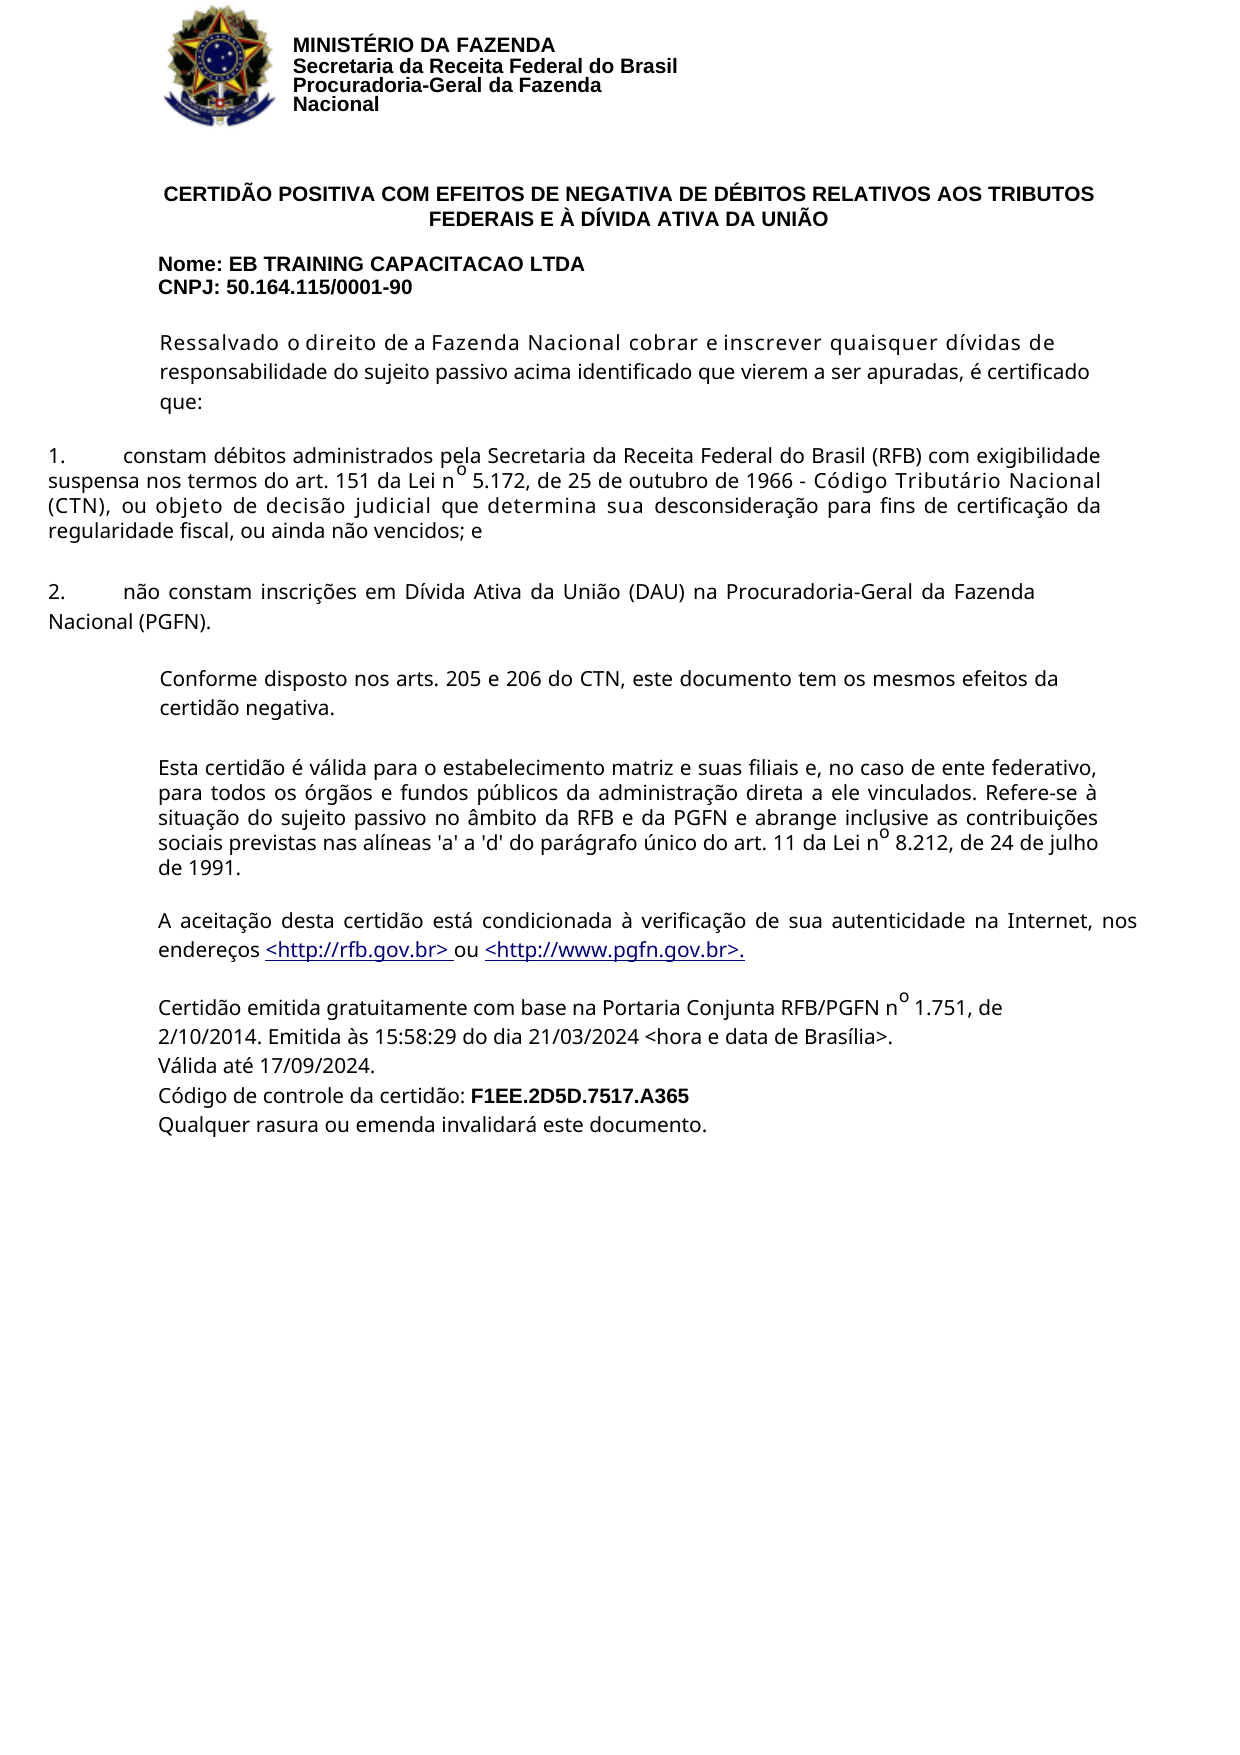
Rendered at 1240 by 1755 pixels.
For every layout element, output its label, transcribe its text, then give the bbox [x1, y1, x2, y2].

list não constam inscrições em Dívida Ativa da União (DAU) na Procuradoria-Geral da Fazenda Nacional (PGFN). [48, 577, 1100, 635]
text A aceitação desta certidão está condicionada à verificação de sua autenticidade na Internet, nos endereços <http://rfb.gov.br> ou <http://www.pgfn.gov.br>. [158, 906, 1185, 964]
text Secretaria da Receita Federal do Brasil Procuradoria-Geral da Fazenda Nacional [293, 58, 693, 116]
text Qualquer rasura ou emenda invalidará este documento. [158, 1111, 1185, 1139]
text Nome: EB TRAINING CAPACITACAO LTDA CNPJ: 50.164.115/0001-90 [158, 253, 614, 298]
text MINISTÉRIO DA FAZENDA [293, 35, 1185, 57]
text Conforme disposto nos arts. 205 e 206 do CTN, este documento tem os mesmos efeitos da certidão negativa. [159, 664, 1101, 722]
list constam débitos administrados pela Secretaria da Receita Federal do Brasil (RFB) com exigibilidade suspensa nos termos do art. 151 da Lei no 5.172, de 25 de outubro de 1966 - Código Tributário Nacional (CTN), ou objeto de decisão judicial que determina sua desconsideração para fins de certificação da regularidade fiscal, ou ainda não vencidos; e [48, 443, 1101, 543]
text Certidão emitida gratuitamente com base na Portaria Conjunta RFB/PGFN no 1.751, de 2/10/2014. Emitida às 15:58:29 do dia 21/03/2024 <hora e data de Brasília>. [158, 983, 1072, 1051]
text Ressalvado o direito de a Fazenda Nacional cobrar e inscrever quaisquer dívidas de responsabilidade do sujeito passivo acima identificado que vierem a ser apuradas, é certificado que: [159, 328, 1101, 415]
text CERTIDÃO POSITIVA COM EFEITOS DE NEGATIVA DE DÉBITOS RELATIVOS AOS TRIBUTOS FEDERAIS E À DÍVIDA ATIVA DA UNIÃO [163, 182, 1185, 231]
text Válida até 17/09/2024. [158, 1052, 1185, 1080]
text Código de controle da certidão: F1EE.2D5D.7517.A365 [158, 1081, 1185, 1109]
text Esta certidão é válida para o estabelecimento matriz e suas filiais e, no caso de ente federativo, para todos os órgãos e fundos públicos da administração direta a ele vinculados. Refere-se à situação do sujeito passivo no âmbito da RFB e da PGFN e abrange inclusive as contribuições sociais previstas nas alíneas 'a' a 'd' do parágrafo único do art. 11 da Lei no 8.212, de 24 de julho de 1991. [158, 756, 1099, 881]
